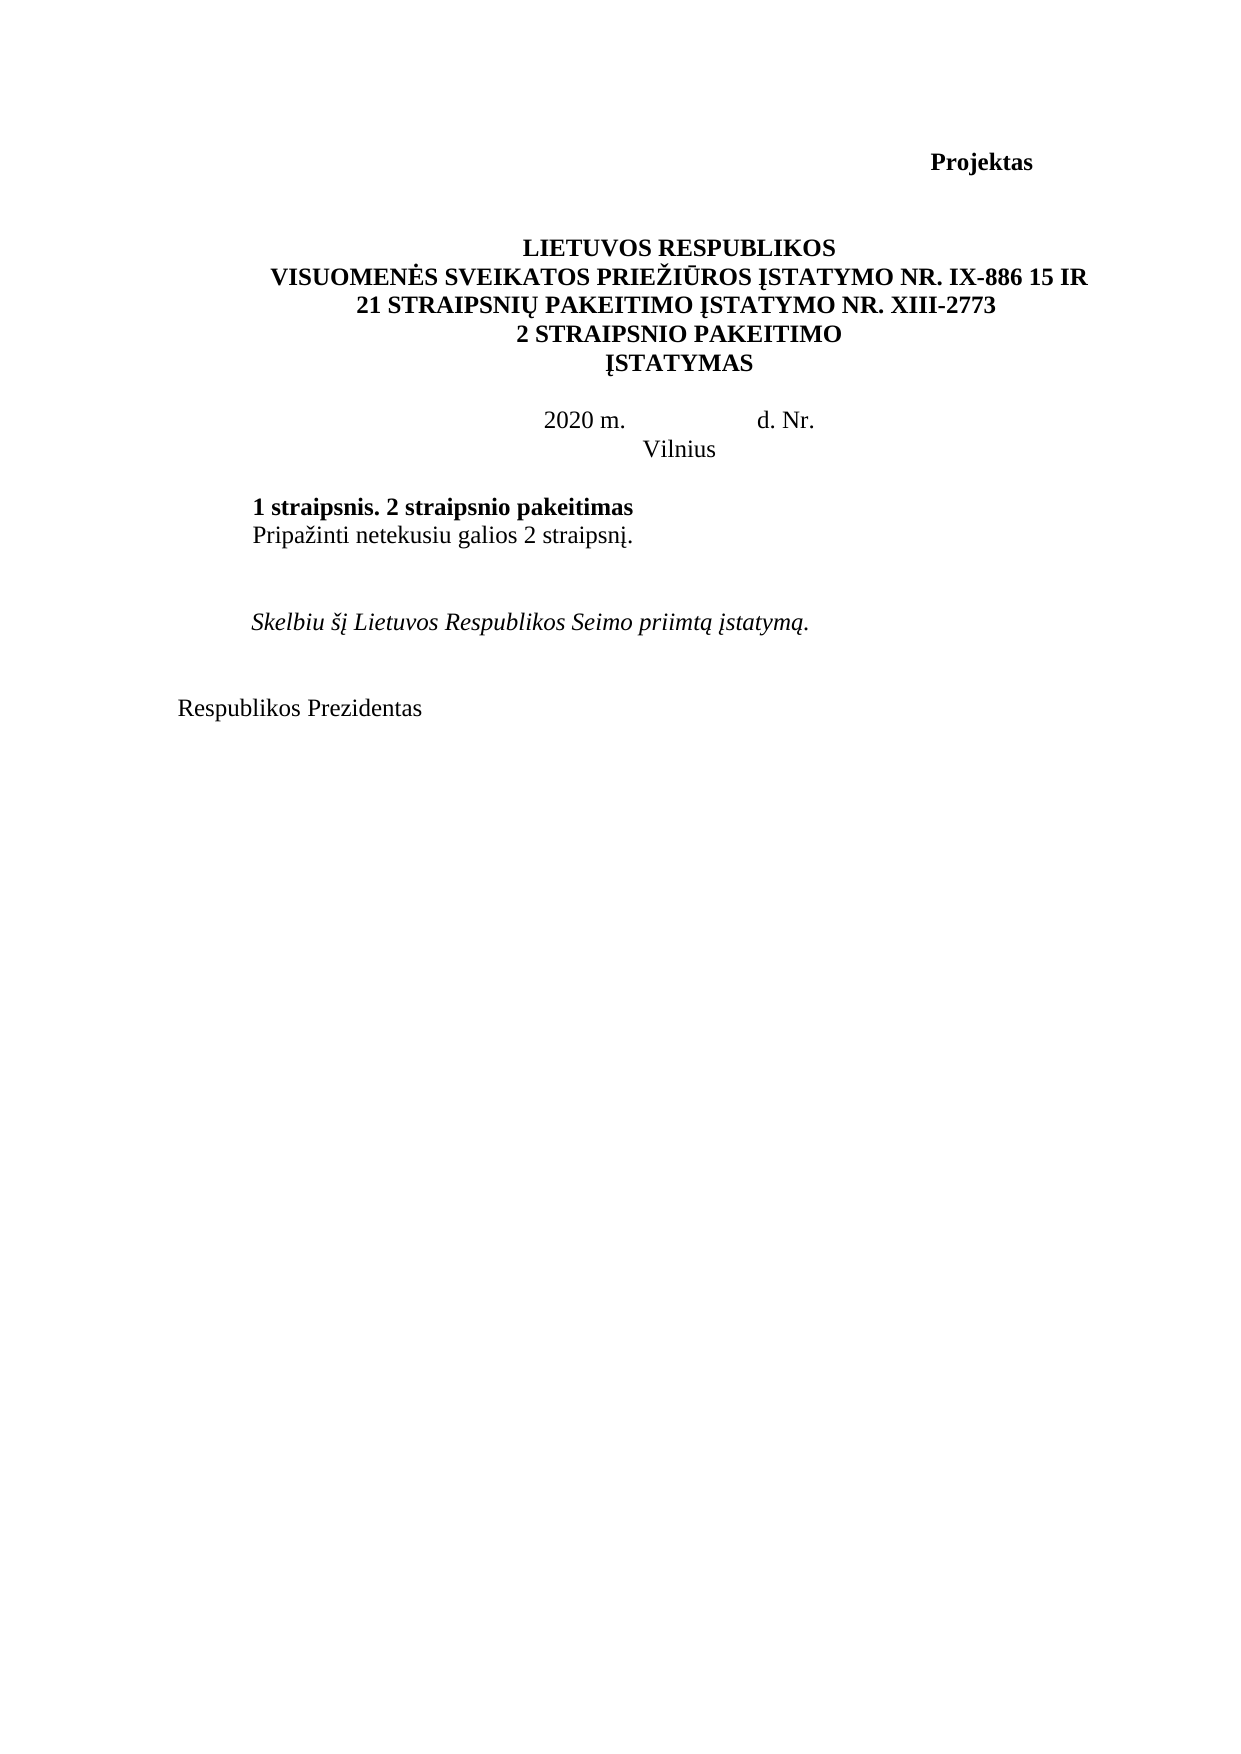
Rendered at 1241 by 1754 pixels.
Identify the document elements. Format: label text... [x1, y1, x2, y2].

text ĮSTATYMAS [177, 348, 1181, 377]
text 2 STRAIPSNIO PAKEITIMO [177, 319, 1181, 348]
text Pripažinti netekusiu galios 2 straipsnį. [177, 521, 1181, 549]
text Skelbiu šį Lietuvos Respublikos Seimo priimtą įstatymą. [177, 607, 1181, 636]
text Vilnius [177, 434, 1181, 463]
text 2020 m. d. Nr. [177, 406, 1181, 434]
text VISUOMENĖS SVEIKATOS PRIEŽIŪROS ĮSTATYMO NR. IX-886 15 IR 21 STRAIPSNIŲ PAKEITIMO ĮSTATYMO NR. XIII-2773 [177, 262, 1181, 319]
text Projektas [930, 147, 1181, 176]
text LIETUVOS RESPUBLIKOS [177, 233, 1181, 262]
text Respublikos Prezidentas [177, 693, 1181, 722]
text 1 straipsnis. 2 straipsnio pakeitimas [177, 492, 1181, 521]
